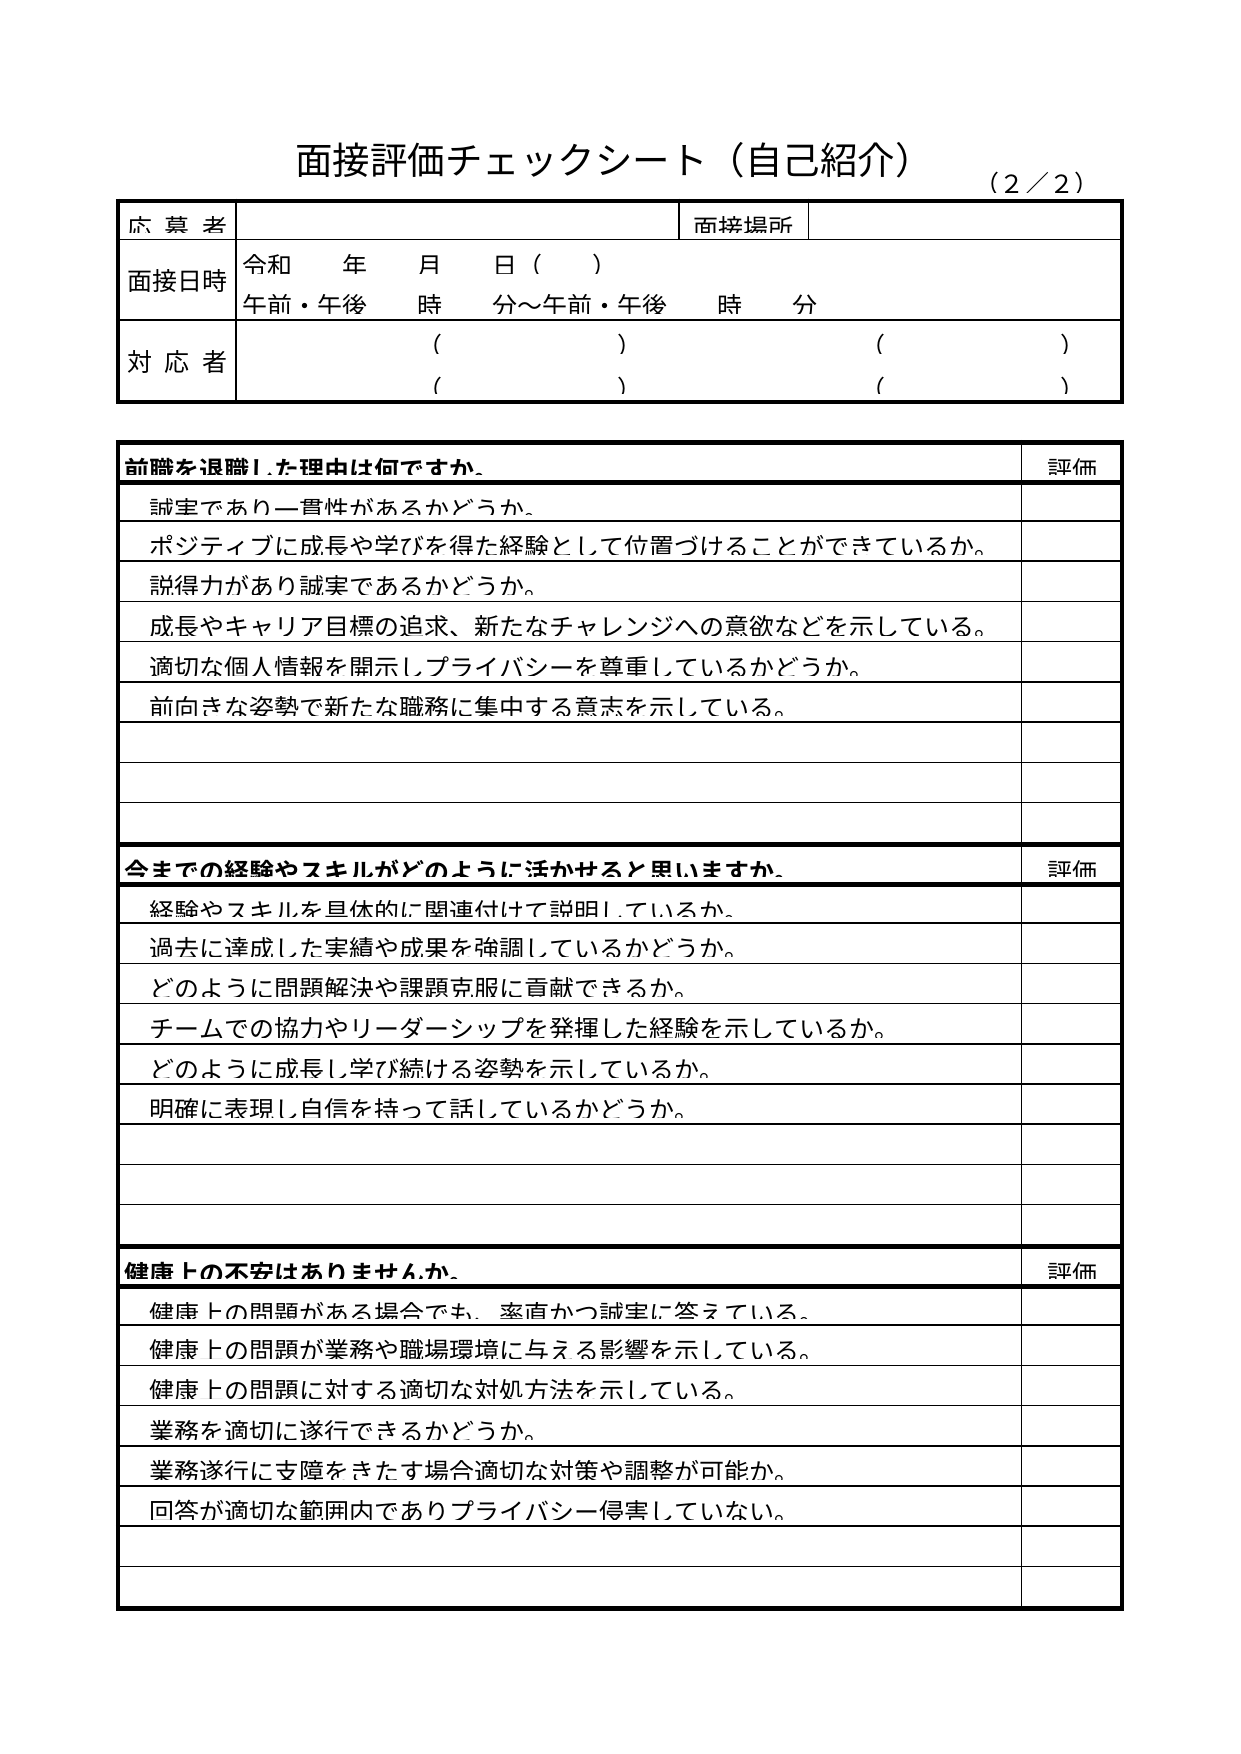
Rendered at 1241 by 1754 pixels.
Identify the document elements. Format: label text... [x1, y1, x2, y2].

table_cell 過去に達成した実績や成果を強調しているかどうか。 [120, 924, 1021, 962]
table_cell [1022, 1567, 1120, 1606]
table_cell [1022, 683, 1120, 721]
table_cell 評価 [1022, 1249, 1120, 1284]
table_cell 午前・午後 時 分〜午前・午後 時 分 [237, 279, 1120, 319]
table_cell [1022, 723, 1120, 761]
table_cell [1022, 1406, 1120, 1445]
table_cell ポジティブに成長や学びを得た経験として位置づけることができているか。 [120, 522, 1021, 560]
table_cell （ ） [679, 359, 1120, 399]
table_cell [1022, 522, 1120, 560]
table_cell 成長やキャリア目標の追求、新たなチャレンジへの意欲などを示している。 [120, 602, 1021, 641]
table_header 面接評価チェックシート（自己紹介） [277, 118, 951, 198]
table_header [951, 118, 1122, 158]
table_cell 業務遂行に支障をきたす場合適切な対策や調整が可能か。 [120, 1447, 1021, 1485]
table_cell （２／２） [951, 158, 1122, 198]
table_cell 今までの経験やスキルがどのように活かせると思いますか。 [120, 847, 1021, 882]
table_cell 健康上の問題に対する適切な対処方法を示している。 [120, 1366, 1021, 1405]
table_cell （ ） [237, 359, 679, 399]
table_cell [1022, 924, 1120, 962]
table_cell 評価 [1022, 847, 1120, 882]
table_cell 誠実であり一貫性があるかどうか。 [120, 485, 1021, 520]
table_cell [118, 158, 277, 198]
table_cell [1022, 1045, 1120, 1083]
table_cell [1022, 1447, 1120, 1485]
table_cell [1022, 602, 1120, 641]
table_cell [1022, 1125, 1120, 1163]
table_cell [120, 1527, 1021, 1566]
table_cell 適切な個人情報を開示しプライバシーを尊重しているかどうか。 [120, 642, 1021, 681]
table_cell [1022, 1487, 1120, 1525]
table_cell 面接日時 [120, 240, 235, 319]
table_cell [120, 803, 1021, 842]
table_cell [118, 404, 1122, 440]
table_cell どのように問題解決や課題克服に貢献できるか。 [120, 964, 1021, 1003]
table_cell [1022, 1289, 1120, 1324]
table_cell 健康上の問題がある場合でも、率直かつ誠実に答えている。 [120, 1289, 1021, 1324]
table_cell [237, 203, 678, 239]
table_cell [1022, 1527, 1120, 1566]
table_cell [1022, 562, 1120, 601]
table_cell チームでの協力やリーダーシップを発揮した経験を示しているか。 [120, 1004, 1021, 1043]
table_cell [120, 723, 1021, 761]
table_cell 経験やスキルを具体的に関連付けて説明しているか。 [120, 887, 1021, 922]
table_cell [120, 1165, 1021, 1204]
table_cell （ ） [237, 321, 679, 359]
table_cell [120, 763, 1021, 802]
table_header [118, 118, 277, 158]
table_cell 業務を適切に遂行できるかどうか。 [120, 1406, 1021, 1445]
table_cell 評価 [1022, 445, 1120, 480]
table_cell [1022, 763, 1120, 802]
table_cell [1022, 1366, 1120, 1405]
table_cell [1022, 1165, 1120, 1204]
table_cell 健康上の問題が業務や職場環境に与える影響を示している。 [120, 1326, 1021, 1364]
table_cell [120, 1567, 1021, 1606]
table_cell [1022, 485, 1120, 520]
table_cell 対 応 者 [120, 321, 235, 399]
table_cell [1022, 1326, 1120, 1364]
table_cell 応 募 者 [120, 203, 235, 239]
table_cell 前職を退職した理由は何ですか。 [120, 445, 1021, 480]
table_cell [1022, 642, 1120, 681]
table_cell （ ） [679, 321, 1120, 359]
table_cell [1022, 1205, 1120, 1244]
table_cell [1022, 1004, 1120, 1043]
table_cell 健康上の不安はありませんか。 [120, 1249, 1021, 1284]
table_cell [1022, 1085, 1120, 1123]
table_cell 説得力があり誠実であるかどうか。 [120, 562, 1021, 601]
table_cell 面接場所 [680, 203, 808, 239]
table_cell [1022, 964, 1120, 1003]
table_cell 令和 年 月 日（ ） [237, 240, 1120, 279]
table_cell 前向きな姿勢で新たな職務に集中する意志を示している。 [120, 683, 1021, 721]
table_cell どのように成長し学び続ける姿勢を示しているか。 [120, 1045, 1021, 1083]
table_cell [809, 203, 1120, 239]
table_cell [1022, 887, 1120, 922]
table_cell 回答が適切な範囲内でありプライバシー侵害していない。 [120, 1487, 1021, 1525]
table_cell [120, 1125, 1021, 1163]
table_cell [120, 1205, 1021, 1244]
table_cell [1022, 803, 1120, 842]
table_cell 明確に表現し自信を持って話しているかどうか。 [120, 1085, 1021, 1123]
